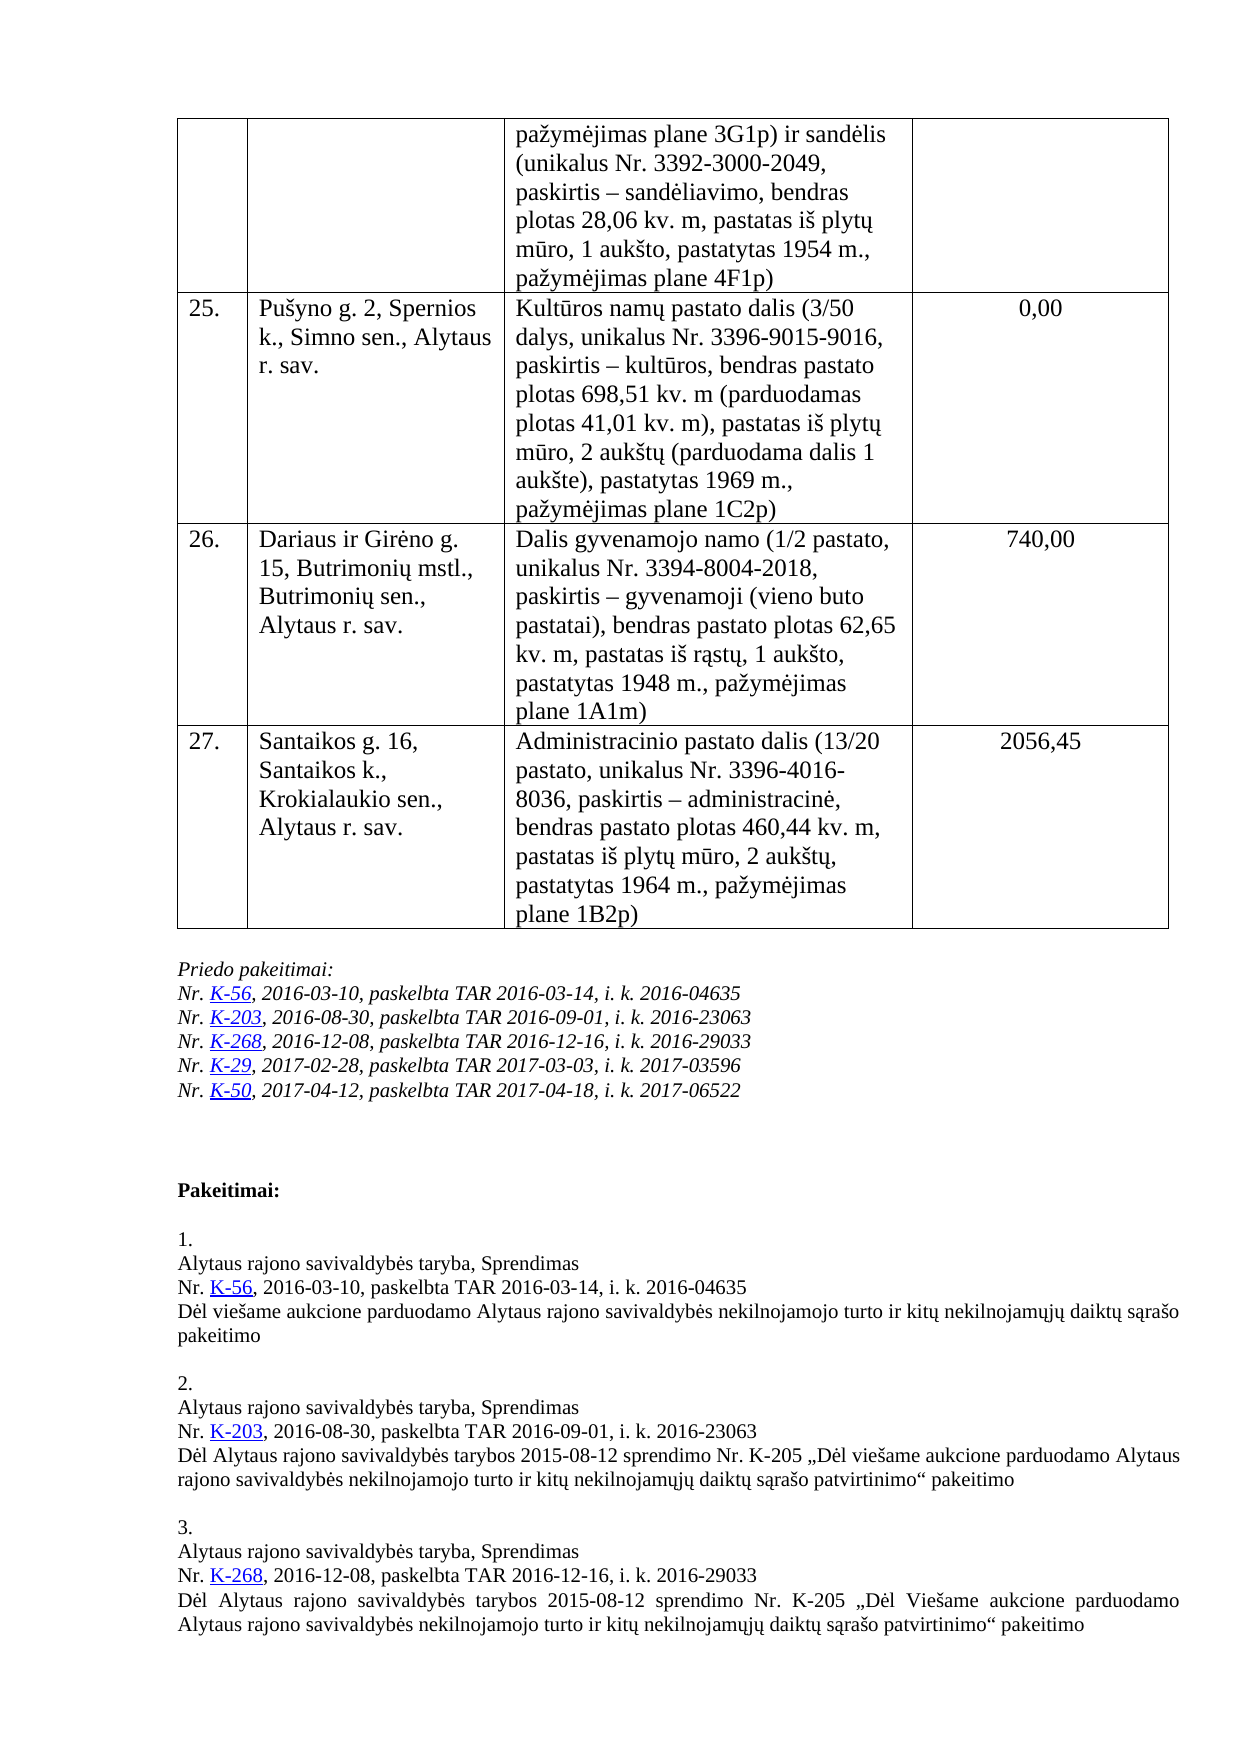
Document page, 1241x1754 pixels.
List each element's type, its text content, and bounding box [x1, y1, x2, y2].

text Nr. K-203, 2016-08-30, paskelbta TAR 2016-09-01, i. k. 2016-23063 [177, 1005, 1181, 1029]
table_cell pažymėjimas plane 3G1p) ir sandėlis (unikalus Nr. 3392-3000-2049, paskirtis – sandėliavimo, bendras plotas 28,06 kv. m, pastatas iš plytų mūro, 1 aukšto, pastatytas 1954 m., pažymėjimas plane 4F1p) [505, 119, 912, 292]
text 1. [177, 1227, 1181, 1251]
text 3. [177, 1515, 1181, 1539]
text Nr. K-268, 2016-12-08, paskelbta TAR 2016-12-16, i. k. 2016-29033 [177, 1029, 1181, 1053]
text Alytaus rajono savivaldybės taryba, Sprendimas [177, 1395, 1181, 1419]
table_cell 740,00 [913, 524, 1168, 725]
text Nr. K-29, 2017-02-28, paskelbta TAR 2017-03-03, i. k. 2017-03596 [177, 1053, 1181, 1077]
text Nr. K-56, 2016-03-10, paskelbta TAR 2016-03-14, i. k. 2016-04635 [177, 1275, 1181, 1299]
text Dėl Alytaus rajono savivaldybės tarybos 2015-08-12 sprendimo Nr. K-205 „Dėl Viešame aukcione parduodamo Alytaus rajono savivaldybės nekilnojamojo turto ir kitų nekilnojamųjų daiktų sąrašo patvirtinimo“ pakeitimo [177, 1587, 1181, 1636]
table_cell Pušyno g. 2, Spernios k., Simno sen., Alytaus r. sav. [248, 293, 504, 523]
table_cell 27. [178, 726, 247, 927]
table_cell 25. [178, 293, 247, 523]
text Dėl viešame aukcione parduodamo Alytaus rajono savivaldybės nekilnojamojo turto ir kitų nekilnojamųjų daiktų sąrašo pakeitimo [177, 1299, 1181, 1347]
table_cell [248, 119, 504, 292]
text Pakeitimai: [177, 1178, 1181, 1202]
table_cell [178, 119, 247, 292]
text Priedo pakeitimai: [177, 957, 1181, 981]
text Alytaus rajono savivaldybės taryba, Sprendimas [177, 1251, 1181, 1275]
text Nr. K-268, 2016-12-08, paskelbta TAR 2016-12-16, i. k. 2016-29033 [177, 1563, 1181, 1587]
text Nr. K-50, 2017-04-12, paskelbta TAR 2017-04-18, i. k. 2017-06522 [177, 1077, 1181, 1102]
text Nr. K-56, 2016-03-10, paskelbta TAR 2016-03-14, i. k. 2016-04635 [177, 981, 1181, 1005]
table_cell Santaikos g. 16, Santaikos k., Krokialaukio sen., Alytaus r. sav. [248, 726, 504, 927]
table_cell Dariaus ir Girėno g. 15, Butrimonių mstl., Butrimonių sen., Alytaus r. sav. [248, 524, 504, 725]
table_cell Kultūros namų pastato dalis (3/50 dalys, unikalus Nr. 3396-9015-9016, paskirtis – kultūros, bendras pastato plotas 698,51 kv. m (parduodamas plotas 41,01 kv. m), pastatas iš plytų mūro, 2 aukštų (parduodama dalis 1 aukšte), pastatytas 1969 m., pažymėjimas plane 1C2p) [505, 293, 912, 523]
text 2. [177, 1371, 1181, 1395]
text Nr. K-203, 2016-08-30, paskelbta TAR 2016-09-01, i. k. 2016-23063 [177, 1419, 1181, 1443]
table_cell 0,00 [913, 293, 1168, 523]
table_cell 26. [178, 524, 247, 725]
table_cell Dalis gyvenamojo namo (1/2 pastato, unikalus Nr. 3394-8004-2018, paskirtis – gyvenamoji (vieno buto pastatai), bendras pastato plotas 62,65 kv. m, pastatas iš rąstų, 1 aukšto, pastatytas 1948 m., pažymėjimas plane 1A1m) [505, 524, 912, 725]
text Dėl Alytaus rajono savivaldybės tarybos 2015-08-12 sprendimo Nr. K-205 „Dėl viešame aukcione parduodamo Alytaus rajono savivaldybės nekilnojamojo turto ir kitų nekilnojamųjų daiktų sąrašo patvirtinimo“ pakeitimo [177, 1443, 1181, 1491]
table_cell Administracinio pastato dalis (13/20 pastato, unikalus Nr. 3396-4016-8036, paskirtis – administracinė, bendras pastato plotas 460,44 kv. m, pastatas iš plytų mūro, 2 aukštų, pastatytas 1964 m., pažymėjimas plane 1B2p) [505, 726, 912, 927]
table_cell 2056,45 [913, 726, 1168, 927]
table_cell [913, 119, 1168, 292]
text Alytaus rajono savivaldybės taryba, Sprendimas [177, 1539, 1181, 1563]
